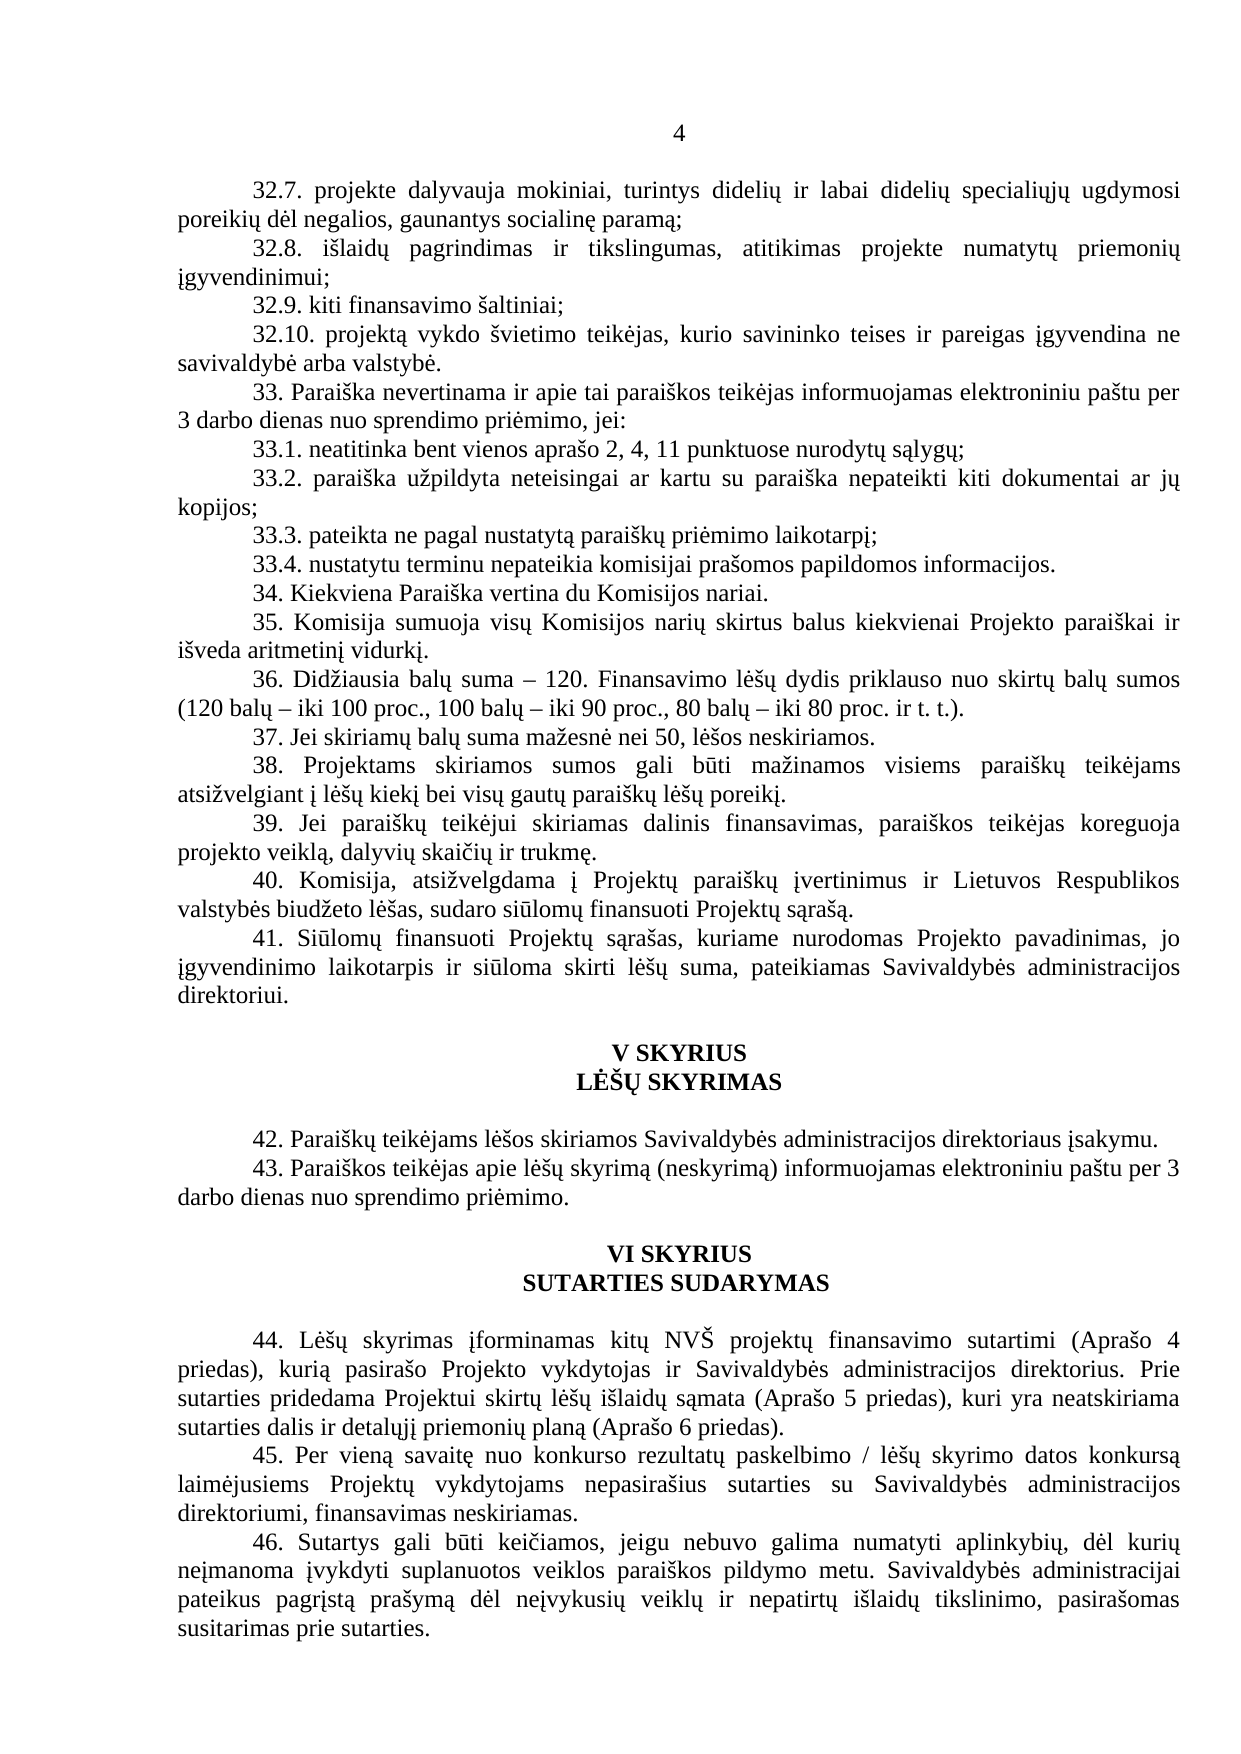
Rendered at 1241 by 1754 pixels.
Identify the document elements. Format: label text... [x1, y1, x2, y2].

text 43. Paraiškos teikėjas apie lėšų skyrimą (neskyrimą) informuojamas elektroniniu paštu per 3 darbo dienas nuo sprendimo priėmimo. [177, 1153, 1181, 1211]
text 32.9. kiti finansavimo šaltiniai; [177, 291, 1181, 319]
text LĖŠŲ SKYRIMAS [177, 1067, 1181, 1096]
text 36. Didžiausia balų suma – 120. Finansavimo lėšų dydis priklauso nuo skirtų balų sumos (120 balų – iki 100 proc., 100 balų – iki 90 proc., 80 balų – iki 80 proc. ir t. t.). [177, 664, 1181, 722]
text 32.10. projektą vykdo švietimo teikėjas, kurio savininko teises ir pareigas įgyvendina ne savivaldybė arba valstybė. [177, 319, 1181, 377]
text SUTARTIES SUDARYMAS [177, 1268, 1181, 1297]
text 46. Sutartys gali būti keičiamos, jeigu nebuvo galima numatyti aplinkybių, dėl kurių neįmanoma įvykdyti suplanuotos veiklos paraiškos pildymo metu. Savivaldybės administracijai pateikus pagrįstą prašymą dėl neįvykusių veiklų ir nepatirtų išlaidų tikslinimo, pasirašomas susitarimas prie sutarties. [177, 1527, 1181, 1642]
text 40. Komisija, atsižvelgdama į Projektų paraiškų įvertinimus ir Lietuvos Respublikos valstybės biudžeto lėšas, sudaro siūlomų finansuoti Projektų sąrašą. [177, 866, 1181, 923]
text VI SKYRIUS [177, 1239, 1181, 1268]
text 32.7. projekte dalyvauja mokiniai, turintys didelių ir labai didelių specialiųjų ugdymosi poreikių dėl negalios, gaunantys socialinę paramą; [177, 176, 1181, 233]
text 33. Paraiška nevertinama ir apie tai paraiškos teikėjas informuojamas elektroniniu paštu per 3 darbo dienas nuo sprendimo priėmimo, jei: [177, 377, 1181, 434]
text 33.1. neatitinka bent vienos aprašo 2, 4, 11 punktuose nurodytų sąlygų; [177, 434, 1181, 463]
text 42. Paraiškų teikėjams lėšos skiriamos Savivaldybės administracijos direktoriaus įsakymu. [177, 1124, 1181, 1153]
text 37. Jei skiriamų balų suma mažesnė nei 50, lėšos neskiriamos. [177, 722, 1181, 751]
text 32.8. išlaidų pagrindimas ir tikslingumas, atitikimas projekte numatytų priemonių įgyvendinimui; [177, 233, 1181, 291]
text 44. Lėšų skyrimas įforminamas kitų NVŠ projektų finansavimo sutartimi (Aprašo 4 priedas), kurią pasirašo Projekto vykdytojas ir Savivaldybės administracijos direktorius. Prie sutarties pridedama Projektui skirtų lėšų išlaidų sąmata (Aprašo 5 priedas), kuri yra neatskiriama sutarties dalis ir detalųjį priemonių planą (Aprašo 6 priedas). [177, 1326, 1181, 1441]
text 35. Komisija sumuoja visų Komisijos narių skirtus balus kiekvienai Projekto paraiškai ir išveda aritmetinį vidurkį. [177, 607, 1181, 664]
text 39. Jei paraiškų teikėjui skiriamas dalinis finansavimas, paraiškos teikėjas koreguoja projekto veiklą, dalyvių skaičių ir trukmę. [177, 808, 1181, 866]
text 33.3. pateikta ne pagal nustatytą paraiškų priėmimo laikotarpį; [177, 521, 1181, 549]
text 41. Siūlomų finansuoti Projektų sąrašas, kuriame nurodomas Projekto pavadinimas, jo įgyvendinimo laikotarpis ir siūloma skirti lėšų suma, pateikiamas Savivaldybės administracijos direktoriui. [177, 923, 1181, 1009]
text 33.2. paraiška užpildyta neteisingai ar kartu su paraiška nepateikti kiti dokumentai ar jų kopijos; [177, 463, 1181, 521]
text 38. Projektams skiriamos sumos gali būti mažinamos visiems paraiškų teikėjams atsižvelgiant į lėšų kiekį bei visų gautų paraiškų lėšų poreikį. [177, 751, 1181, 808]
text 45. Per vieną savaitę nuo konkurso rezultatų paskelbimo / lėšų skyrimo datos konkursą laimėjusiems Projektų vykdytojams nepasirašius sutarties su Savivaldybės administracijos direktoriumi, finansavimas neskiriamas. [177, 1441, 1181, 1527]
text 33.4. nustatytu terminu nepateikia komisijai prašomos papildomos informacijos. [177, 549, 1181, 578]
text 34. Kiekviena Paraiška vertina du Komisijos nariai. [177, 578, 1181, 607]
text V SKYRIUS [177, 1038, 1181, 1067]
